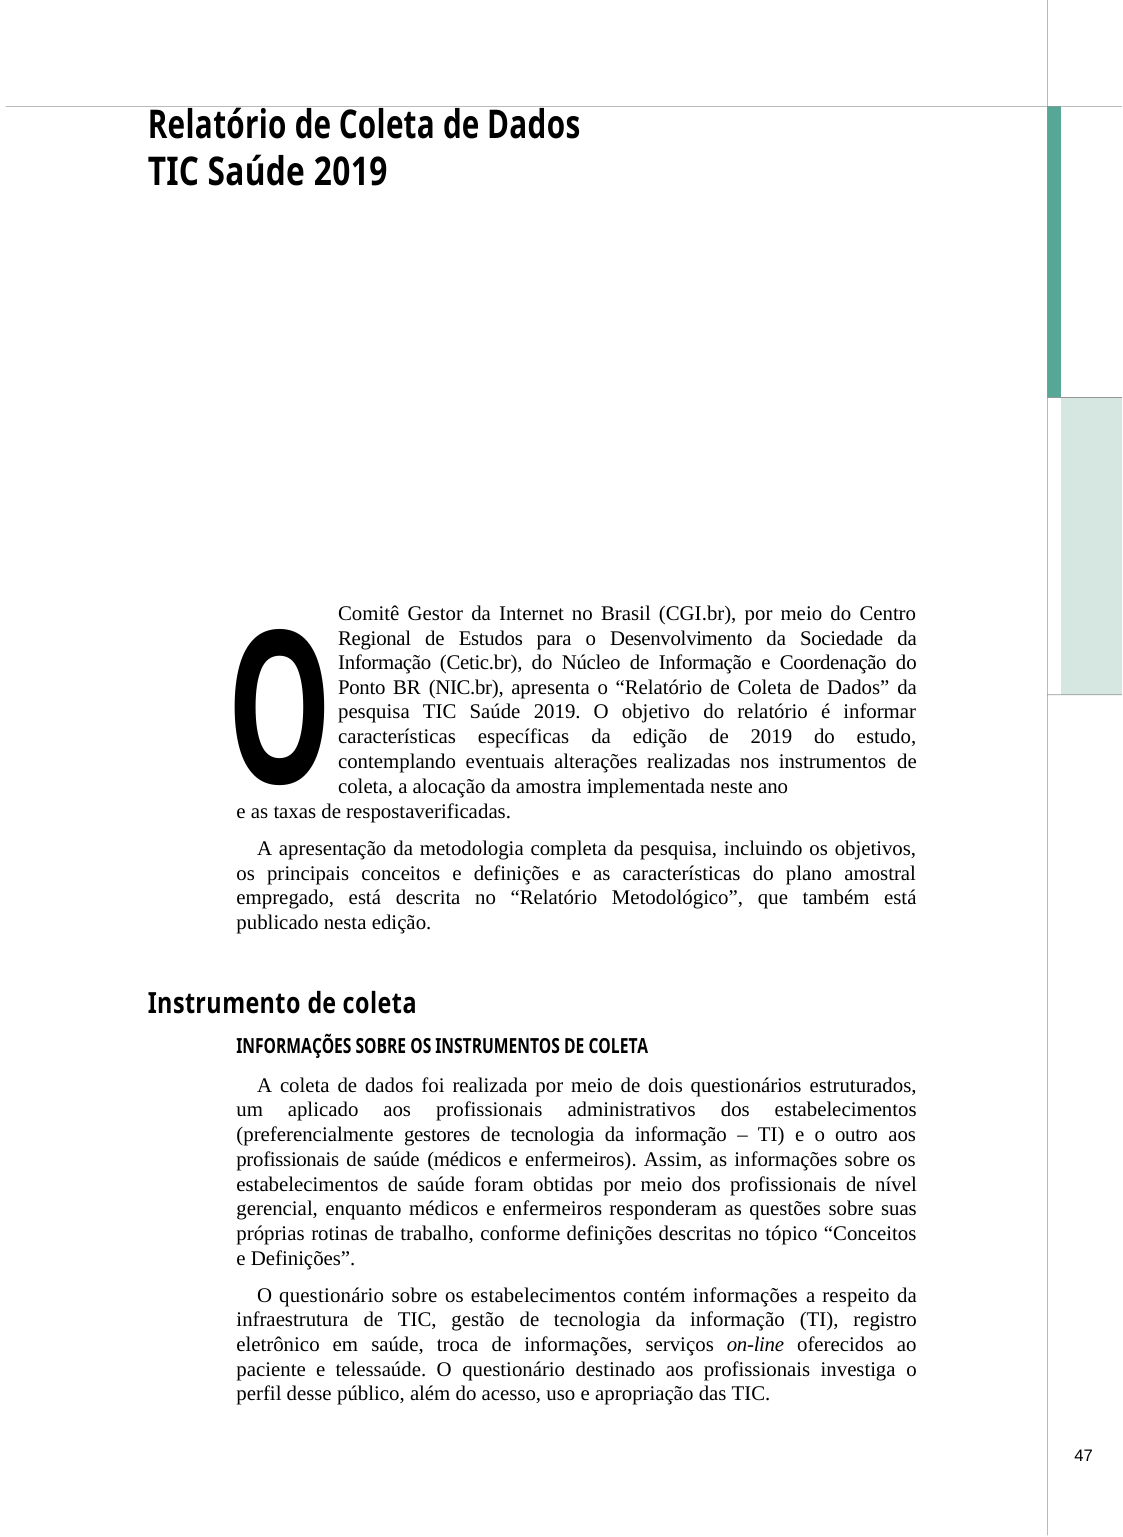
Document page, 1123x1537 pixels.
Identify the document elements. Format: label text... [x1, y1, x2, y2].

text Comitê Gestor da Internet no Brasil (CGI.br), por meio do Centro Regional de Estudos para o Desenvolvimento da Sociedade da Informação (Cetic.br), do Núcleo de Informação e Coordenação do Ponto BR (NIC.br), apresenta o “Relatório de Coleta de Dados” da pesquisa TIC Saúde 2019. O objetivo do relatório é informar características específicas da edição de 2019 do estudo, contemplando eventuais alterações realizadas nos instrumentos de coleta, a alocação da amostra implementada neste ano [340, 601, 917, 798]
text Relatório de Coleta de Dados TIC Saúde 2019 [148, 107, 609, 197]
text [148, 99, 609, 106]
text O [227, 556, 340, 824]
text e as taxas de respostaverificadas. [340, 799, 1047, 823]
subtitle INFORMAÇÕES SOBRE OS INSTRUMENTOS DE COLETA [236, 1031, 1047, 1060]
text A apresentação da metodologia completa da pesquisa, incluindo os objetivos, os principais conceitos e definições e as características do plano amostral empregado, está descrita no “Relatório Metodológico”, que também está publicado nesta edição. [236, 836, 917, 934]
subtitle [1048, 982, 1075, 1022]
text A coleta de dados foi realizada por meio de dois questionários estruturados, um aplicado aos profissionais administrativos dos estabelecimentos (preferencialmente gestores de tecnologia da informação – TI) e o outro aos profissionais de saúde (médicos e enfermeiros). Assim, as informações sobre os estabelecimentos de saúde foram obtidas por meio dos profissionais de nível gerencial, enquanto médicos e enfermeiros responderam as questões sobre suas próprias rotinas de trabalho, conforme definições descritas no tópico “Conceitos e Definições”. [236, 1073, 917, 1269]
subtitle Instrumento de coleta [148, 982, 1047, 1022]
text O questionário sobre os estabelecimentos contém informações a respeito da infraestrutura de TIC, gestão de tecnologia da informação (TI), registro eletrônico em saúde, troca de informações, serviços on-line oferecidos ao paciente e telessaúde. O questionário destinado aos profissionais investiga o perfil desse público, além do acesso, uso e apropriação das TIC. [236, 1283, 917, 1405]
